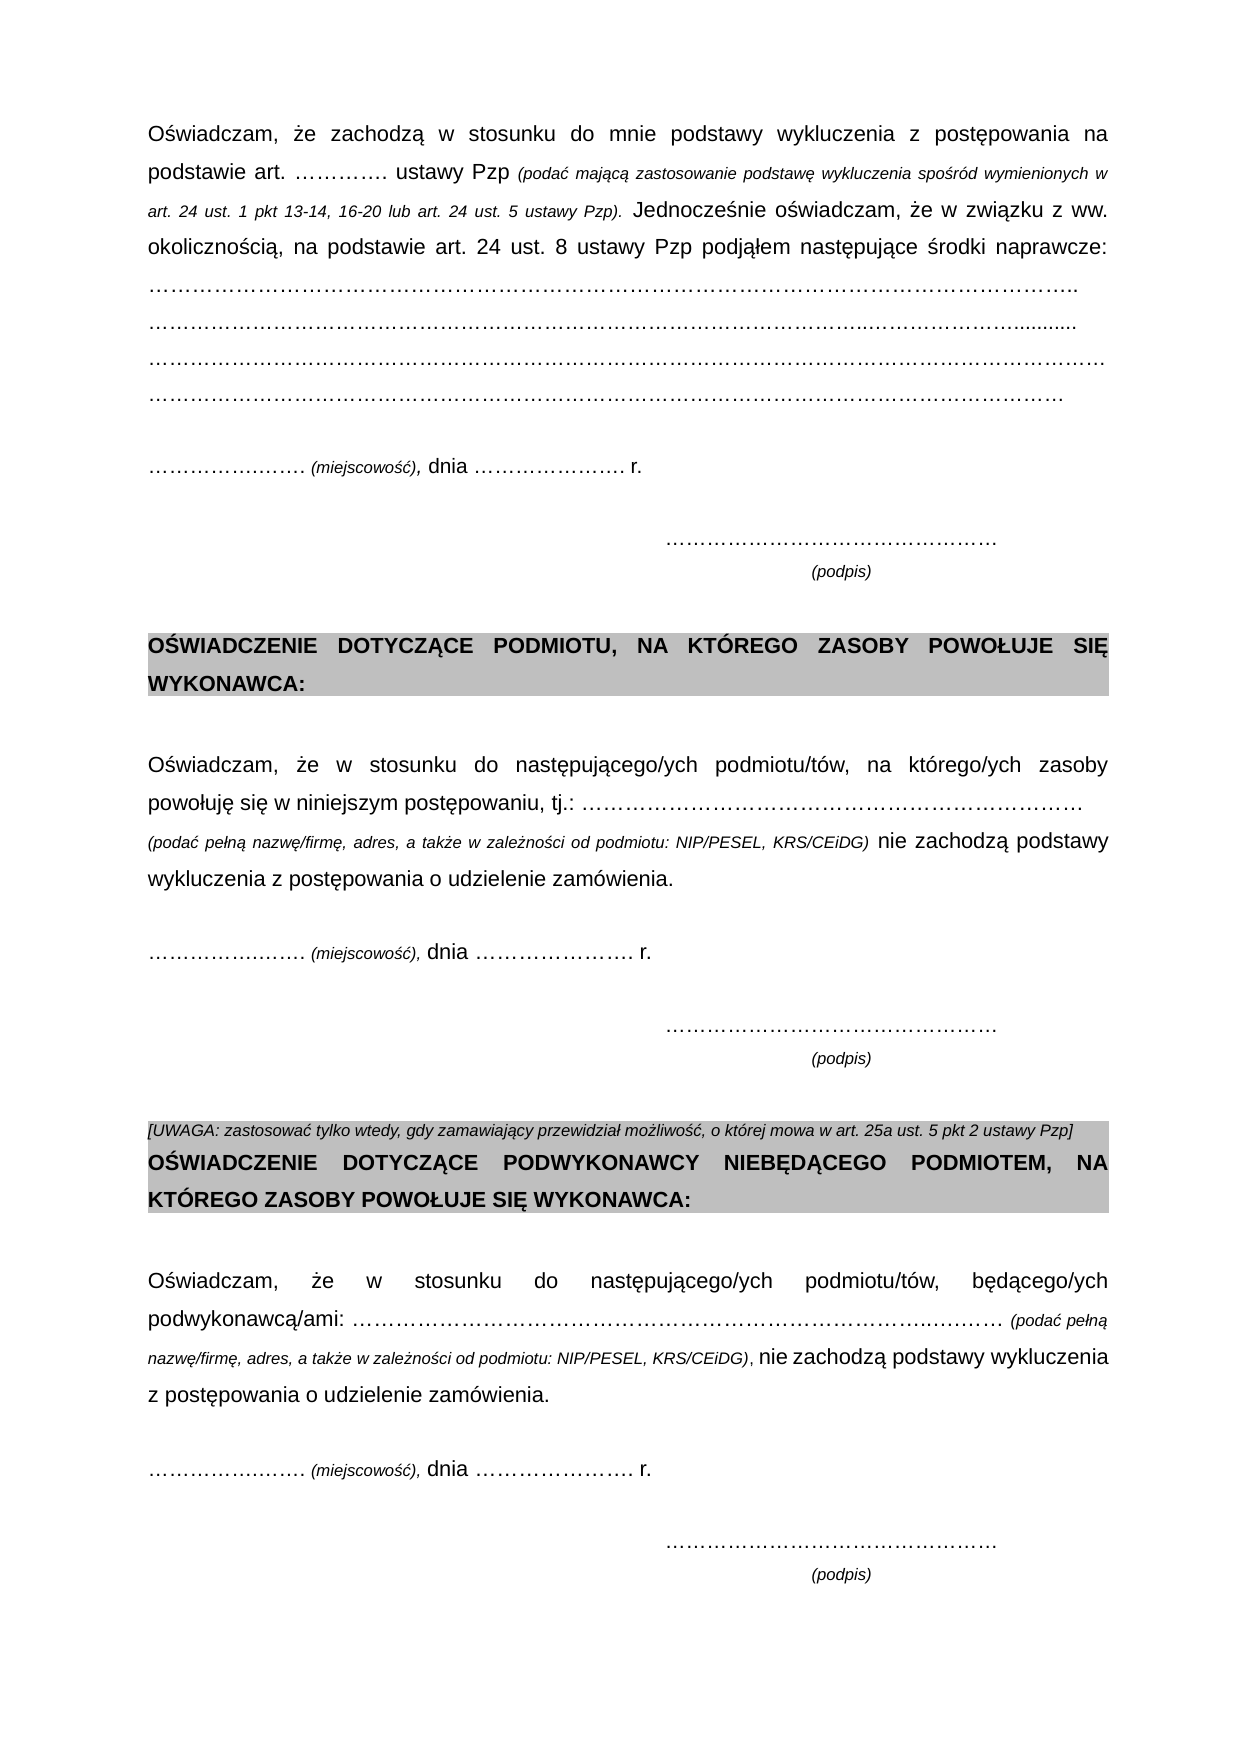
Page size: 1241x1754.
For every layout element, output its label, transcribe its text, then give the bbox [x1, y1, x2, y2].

text [UWAGA: zastosować tylko wtedy, gdy zamawiający przewidział możliwość, o której mowa w art. 25a ust. 5 pkt 2 ustawy Pzp] [148, 1121, 1109, 1140]
text ………………………………………… [148, 526, 1109, 549]
text ………………………………………… [148, 1013, 1109, 1037]
text (podpis) [738, 1049, 1109, 1068]
text ………………………………………… [148, 1529, 1109, 1553]
text …………….……. (miejscowość), dnia …………………. r. [148, 1456, 1109, 1481]
text (podpis) [738, 1565, 1109, 1584]
text Oświadczam, że w stosunku do następującego/ych podmiotu/tów, będącego/ych podwykonawcą/ami: ……………………………………………………………………..….…… (podać pełną nazwę/firmę, adres, a także w zależności od podmiotu: NIP/PESEL, KRS/CEiDG), nie zachodzą podstawy wykluczenia z postępowania o udzielenie zamówienia. [148, 1268, 1109, 1407]
text OŚWIADCZENIE DOTYCZĄCE PODMIOTU, NA KTÓREGO ZASOBY POWOŁUJE SIĘ WYKONAWCA: [148, 633, 1109, 696]
text …………….……. (miejscowość), dnia …………………. r. [148, 939, 1109, 964]
text (podpis) [738, 561, 1109, 581]
text Oświadczam, że w stosunku do następującego/ych podmiotu/tów, na którego/ych zasoby powołuję się w niniejszym postępowaniu, tj.: …………………………………………………………… (podać pełną nazwę/firmę, adres, a także w zależności od podmiotu: NIP/PESEL, KRS/CEiDG) nie zachodzą podstawy wykluczenia z postępowania o udzielenie zamówienia. [148, 752, 1109, 891]
text …………….……. (miejscowość), dnia …………………. r. [148, 454, 1109, 478]
text Oświadczam, że zachodzą w stosunku do mnie podstawy wykluczenia z postępowania na podstawie art. …………. ustawy Pzp (podać mającą zastosowanie podstawę wykluczenia spośród wymienionych w art. 24 ust. 1 pkt 13-14, 16-20 lub art. 24 ust. 5 ustawy Pzp). Jednocześnie oświadczam, że w związku z ww. okolicznością, na podstawie art. 24 ust. 8 ustawy Pzp podjąłem następujące środki naprawcze: ……………………………………………………………………………………………………………….. [148, 121, 1109, 297]
text …………………………………………………………………………………………..…………………...........……………………………………………………………………………………………………………………………………………………………………………………………………………………………………………… [148, 310, 1109, 406]
text OŚWIADCZENIE DOTYCZĄCE PODWYKONAWCY NIEBĘDĄCEGO PODMIOTEM, NA KTÓREGO ZASOBY POWOŁUJE SIĘ WYKONAWCA: [148, 1149, 1109, 1213]
